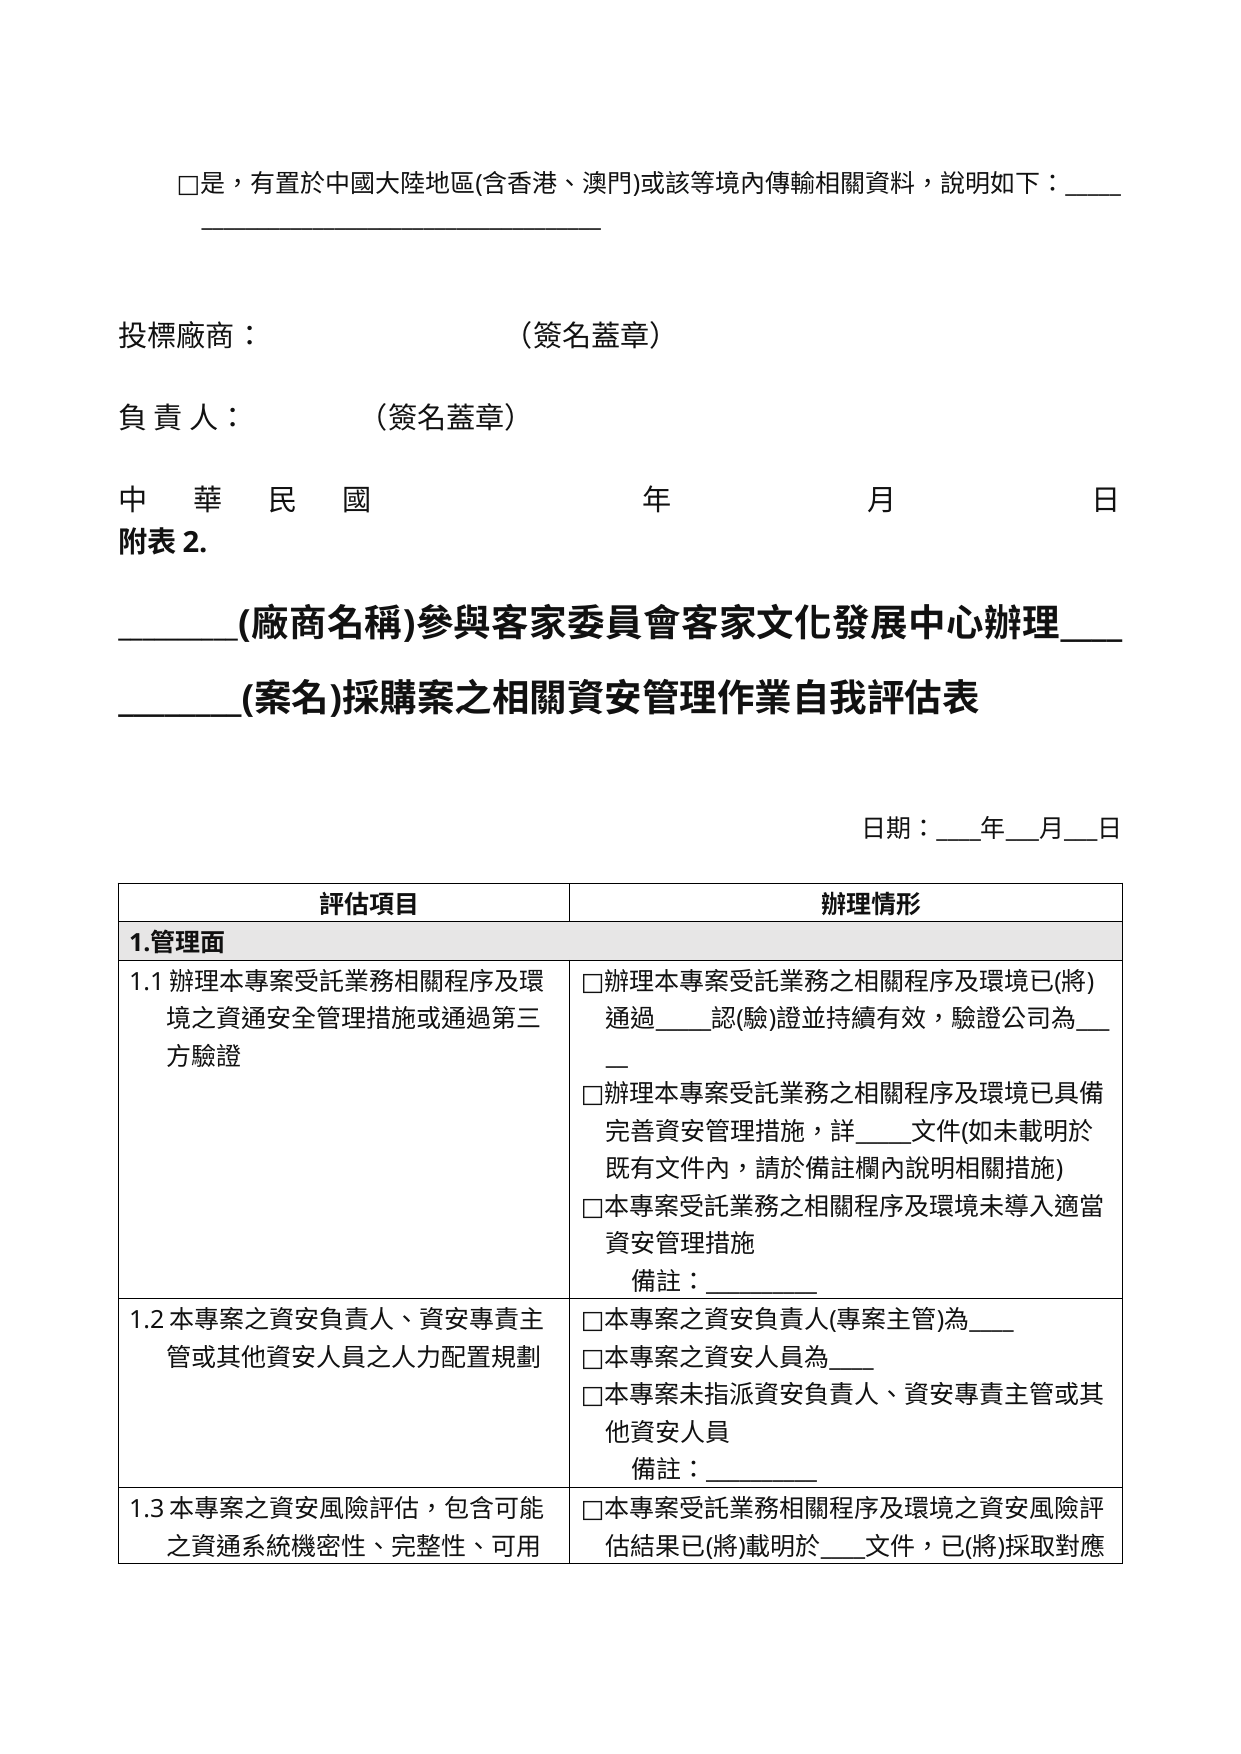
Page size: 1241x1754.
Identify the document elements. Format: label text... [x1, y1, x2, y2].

text 投標廠商： （簽名蓋章） [118, 313, 1122, 355]
table_cell 1.1辦理本專案受託業務相關程序及環境之資通安全管理措施或通過第三方驗證 [119, 961, 569, 1298]
text 中華民國 年 月 日 [118, 477, 1122, 519]
table_cell □辦理本專案受託業務之相關程序及環境已(將)通過_____認(驗)證並持續有效，驗證公司為_____ □辦理本專案受託業務之相關程序及環境已具備完善資安管理措施，詳_____文件(如未載明於既有文件內，請於備註欄內說明相關措施) □本專案受託業務之相關程序及環境未導入適當資安管理措施 備註：__________ [570, 961, 1122, 1298]
table_cell 1.管理面 [119, 922, 1122, 960]
table_cell □本專案受託業務相關程序及環境之資安風險評估結果已(將)載明於____文件，已(將)採取對應 [570, 1488, 1122, 1563]
table_header 評估項目 [119, 884, 569, 921]
text 負 責 人： （簽名蓋章） [118, 395, 1122, 437]
table_header 辦理情形 [570, 884, 1122, 921]
text □是，有置於中國大陸地區(含香港、澳門)或該等境內傳輸相關資料，說明如下：_________________________________________ [176, 163, 1122, 233]
table_cell 1.2本專案之資安負責人、資安專責主管或其他資安人員之人力配置規劃 [119, 1299, 569, 1487]
text 日期：____年___月___日 [118, 808, 1122, 845]
text 附表2. [118, 519, 1122, 561]
table_cell □本專案之資安負責人(專案主管)為____ □本專案之資安人員為____ □本專案未指派資安負責人、資安專責主管或其他資安人員 備註：__________ [570, 1299, 1122, 1487]
text __________(廠商名稱)參與客家委員會客家文化發展中心辦理____________(案名)採購案之相關資安管理作業自我評估表 [118, 583, 1122, 733]
table_cell 1.3本專案之資安風險評估，包含可能之資通系統機密性、完整性、可用 [119, 1488, 569, 1563]
